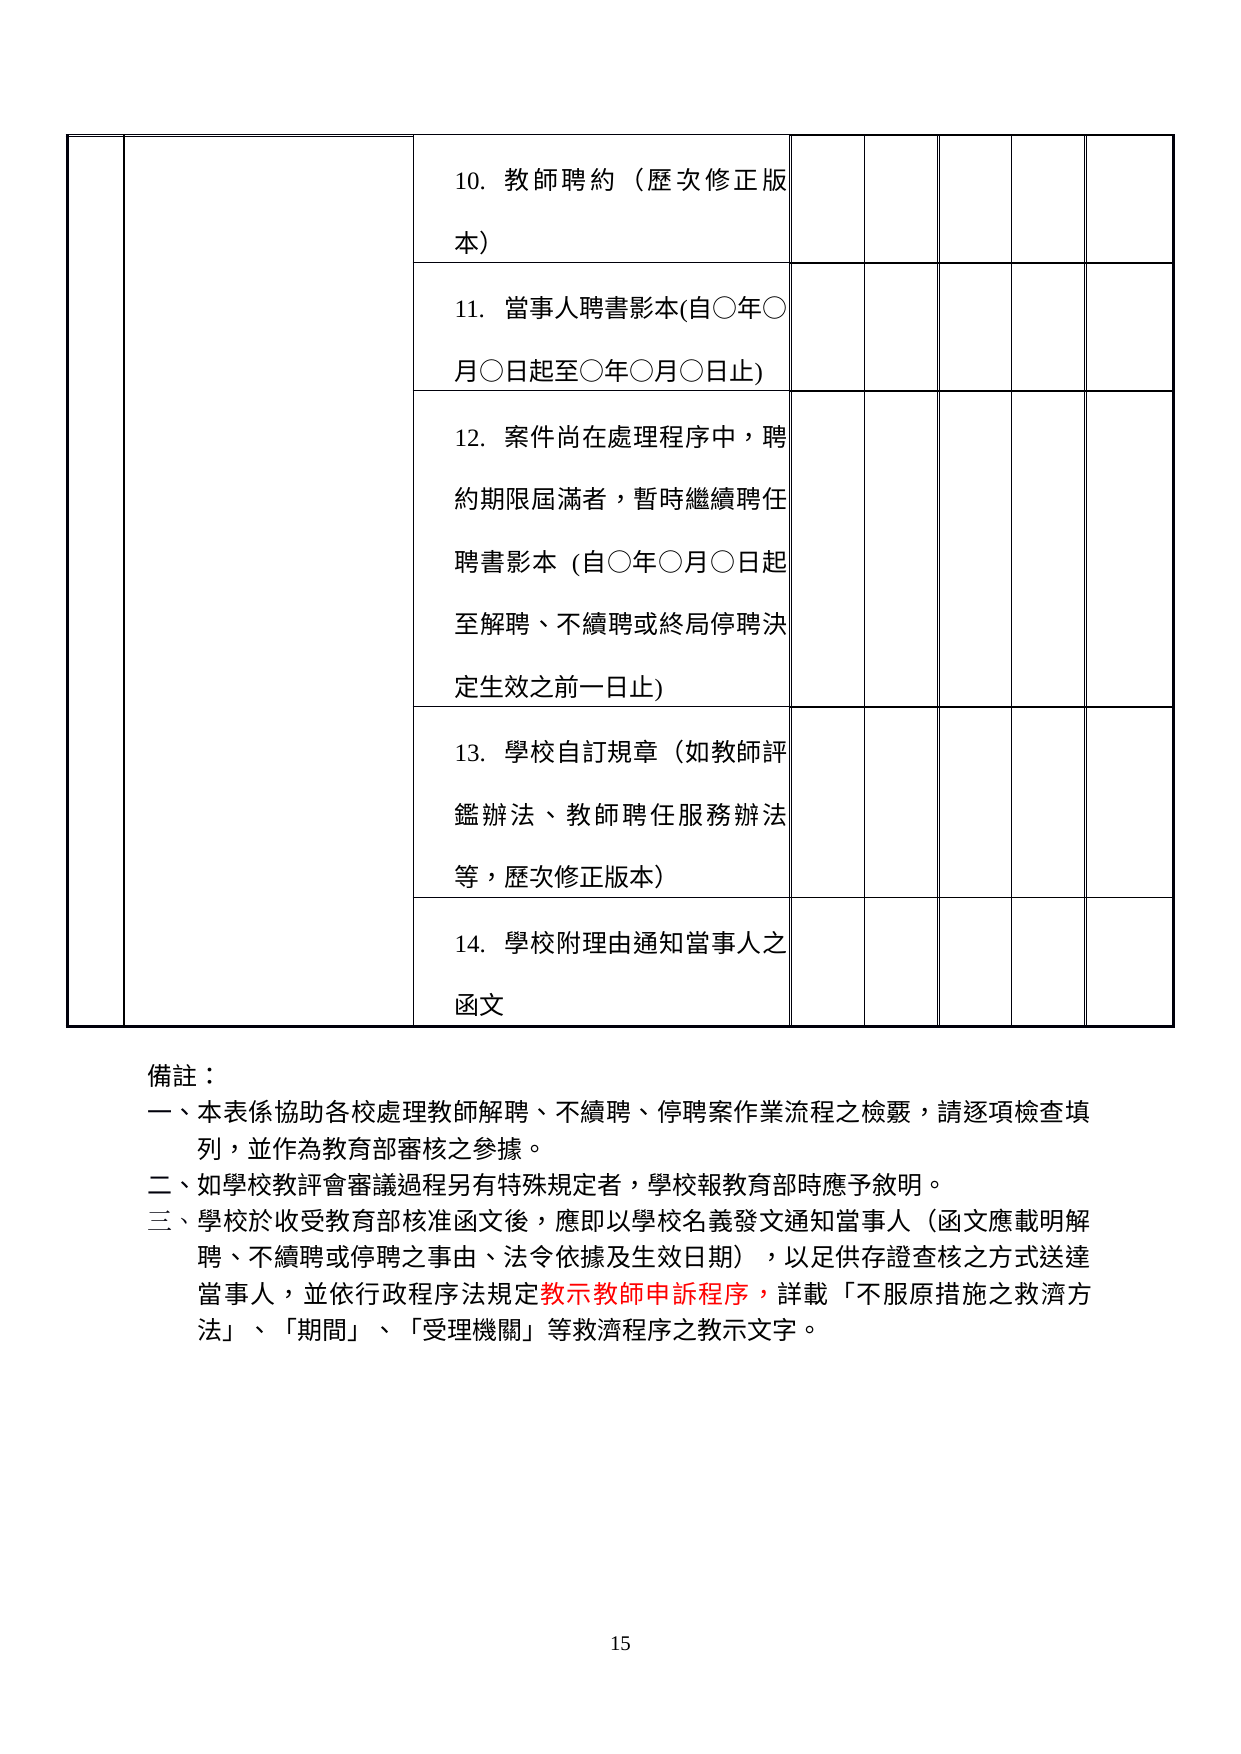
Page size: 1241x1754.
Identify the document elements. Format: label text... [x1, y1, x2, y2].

table_cell [940, 264, 1011, 390]
table_cell [1012, 264, 1084, 390]
table_cell [1012, 898, 1084, 1025]
table_cell [792, 264, 864, 390]
table_cell [865, 392, 937, 706]
table_cell [1087, 392, 1172, 706]
table_cell [1012, 708, 1084, 897]
table_cell [1087, 898, 1172, 1025]
table_cell [865, 708, 937, 897]
table_cell [940, 136, 1011, 262]
table_cell [792, 898, 864, 1025]
table_cell [1012, 392, 1084, 706]
table_cell [940, 898, 1011, 1025]
table_cell [940, 708, 1011, 897]
table_cell [1087, 708, 1172, 897]
table_cell [69, 137, 123, 1025]
table_cell [1087, 136, 1172, 262]
table_cell [125, 137, 413, 1025]
table_cell 當事人聘書影本(自○年○月○日起至○年○月○日止) [414, 263, 789, 390]
table_cell [1087, 264, 1172, 390]
table_cell 學校自訂規章（如教師評鑑辦法、教師聘任服務辦法等，歷次修正版本） [414, 707, 789, 897]
table_cell 案件尚在處理程序中，聘約期限屆滿者，暫時繼續聘任聘書影本 (自○年○月○日起至解聘、不續聘或終局停聘決定生效之前一日止) [414, 391, 789, 706]
table_cell [792, 708, 864, 897]
list 學校於收受教育部核准函文後，應即以學校名義發文通知當事人（函文應載明解聘、不續聘或停聘之事由、法令依據及生效日期），以足供存證查核之方式送達當事人，並依行政程序法規定教示教師申訴程序，詳載「不服原措施之救濟方法」、「期間」、「受理機關」等救濟程序之教示文字。 [148, 1202, 1092, 1347]
table_cell [792, 136, 864, 262]
table_cell 教師聘約（歷次修正版本） [414, 135, 789, 262]
table_cell [865, 898, 937, 1025]
table_cell [792, 392, 864, 706]
list 本表係協助各校處理教師解聘、不續聘、停聘案作業流程之檢覈，請逐項檢查填列，並作為教育部審核之參據。 [148, 1093, 1092, 1165]
table_cell [1012, 136, 1084, 262]
text 備註： [148, 1057, 1092, 1093]
table_cell [865, 136, 937, 262]
list 如學校教評會審議過程另有特殊規定者，學校報教育部時應予敘明。 [148, 1165, 1092, 1202]
table_cell 學校附理由通知當事人之函文 [414, 898, 789, 1025]
table_cell [865, 264, 937, 390]
table_cell [940, 392, 1011, 706]
